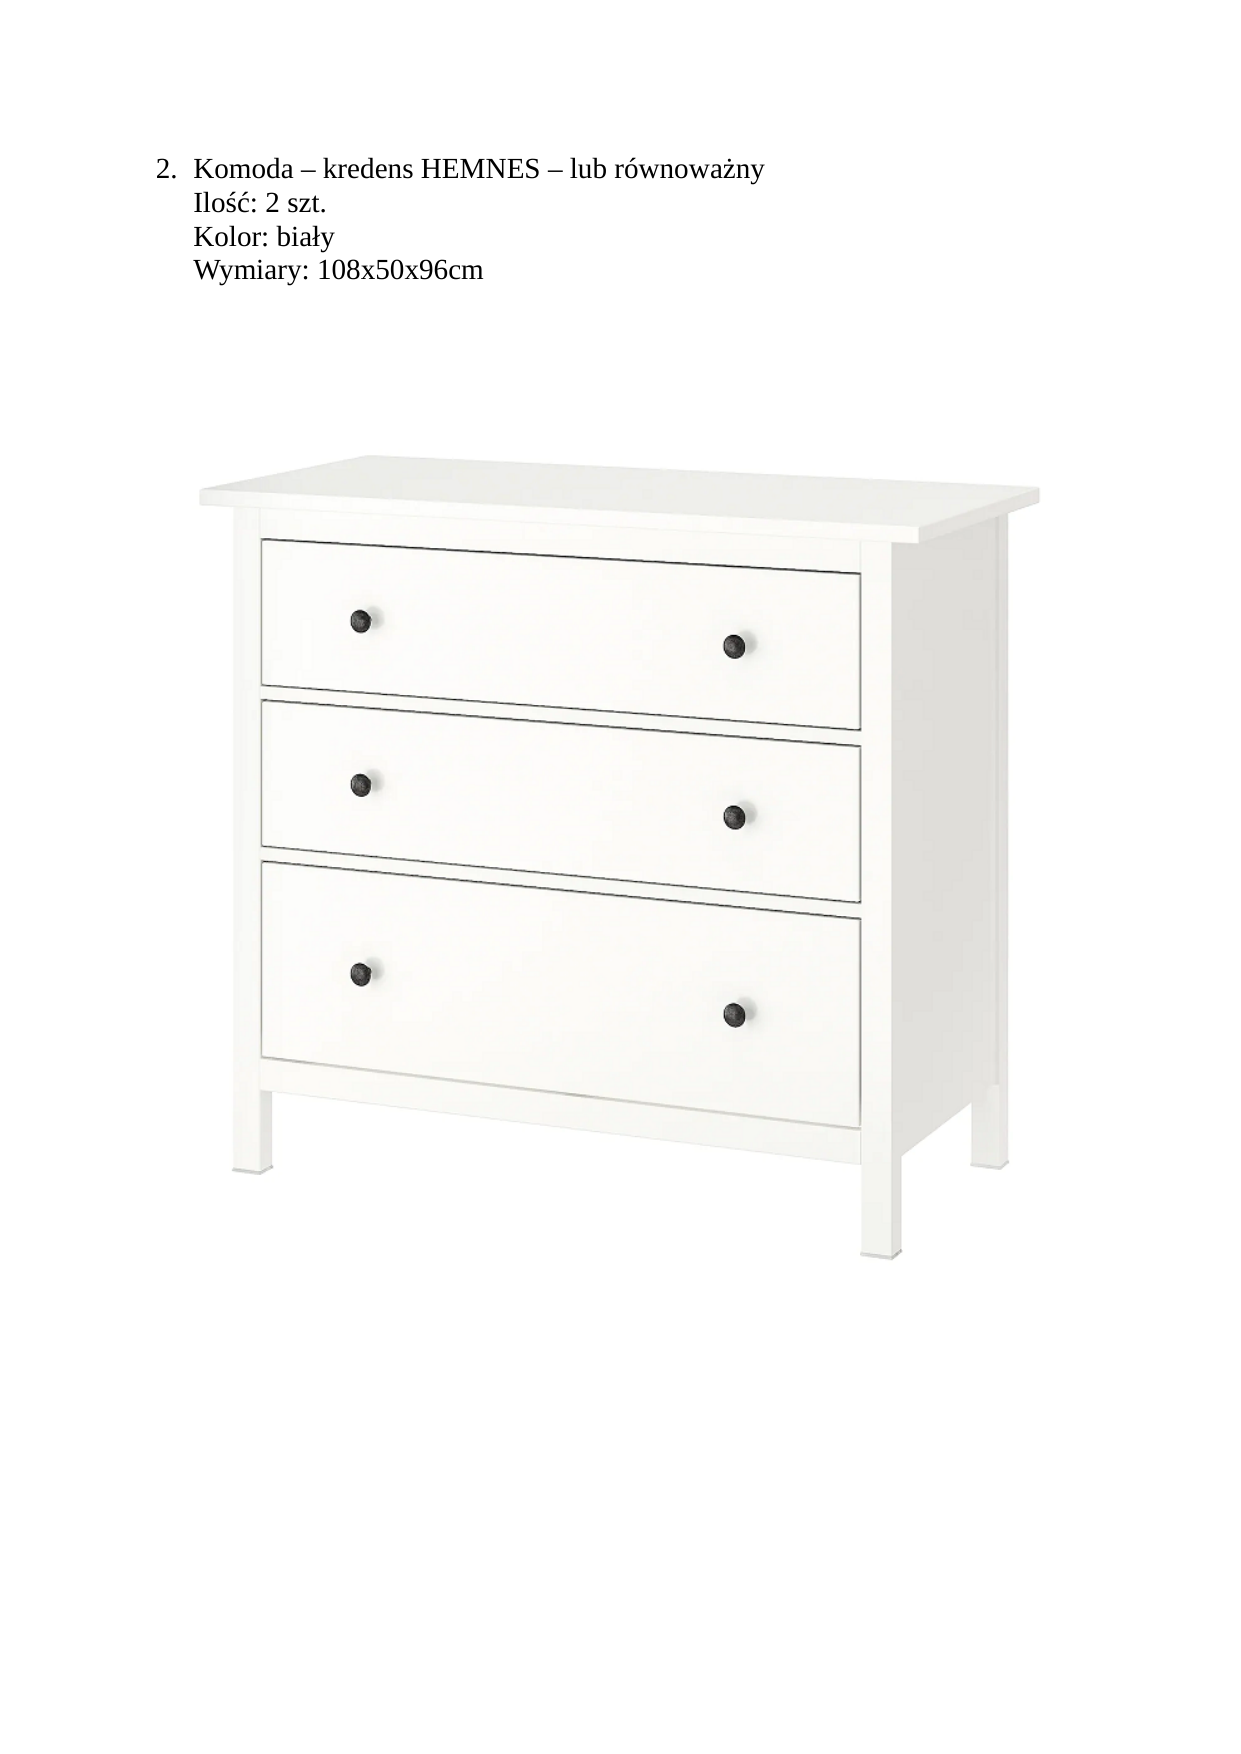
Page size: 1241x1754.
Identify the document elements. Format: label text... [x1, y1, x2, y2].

list Wymiary: 108x50x96cm [156, 252, 1122, 286]
list Ilość: 2 szt. [156, 185, 1122, 219]
list Kolor: biały [156, 219, 1122, 252]
list Komoda – kredens HEMNES – lub równoważny [156, 152, 1122, 185]
